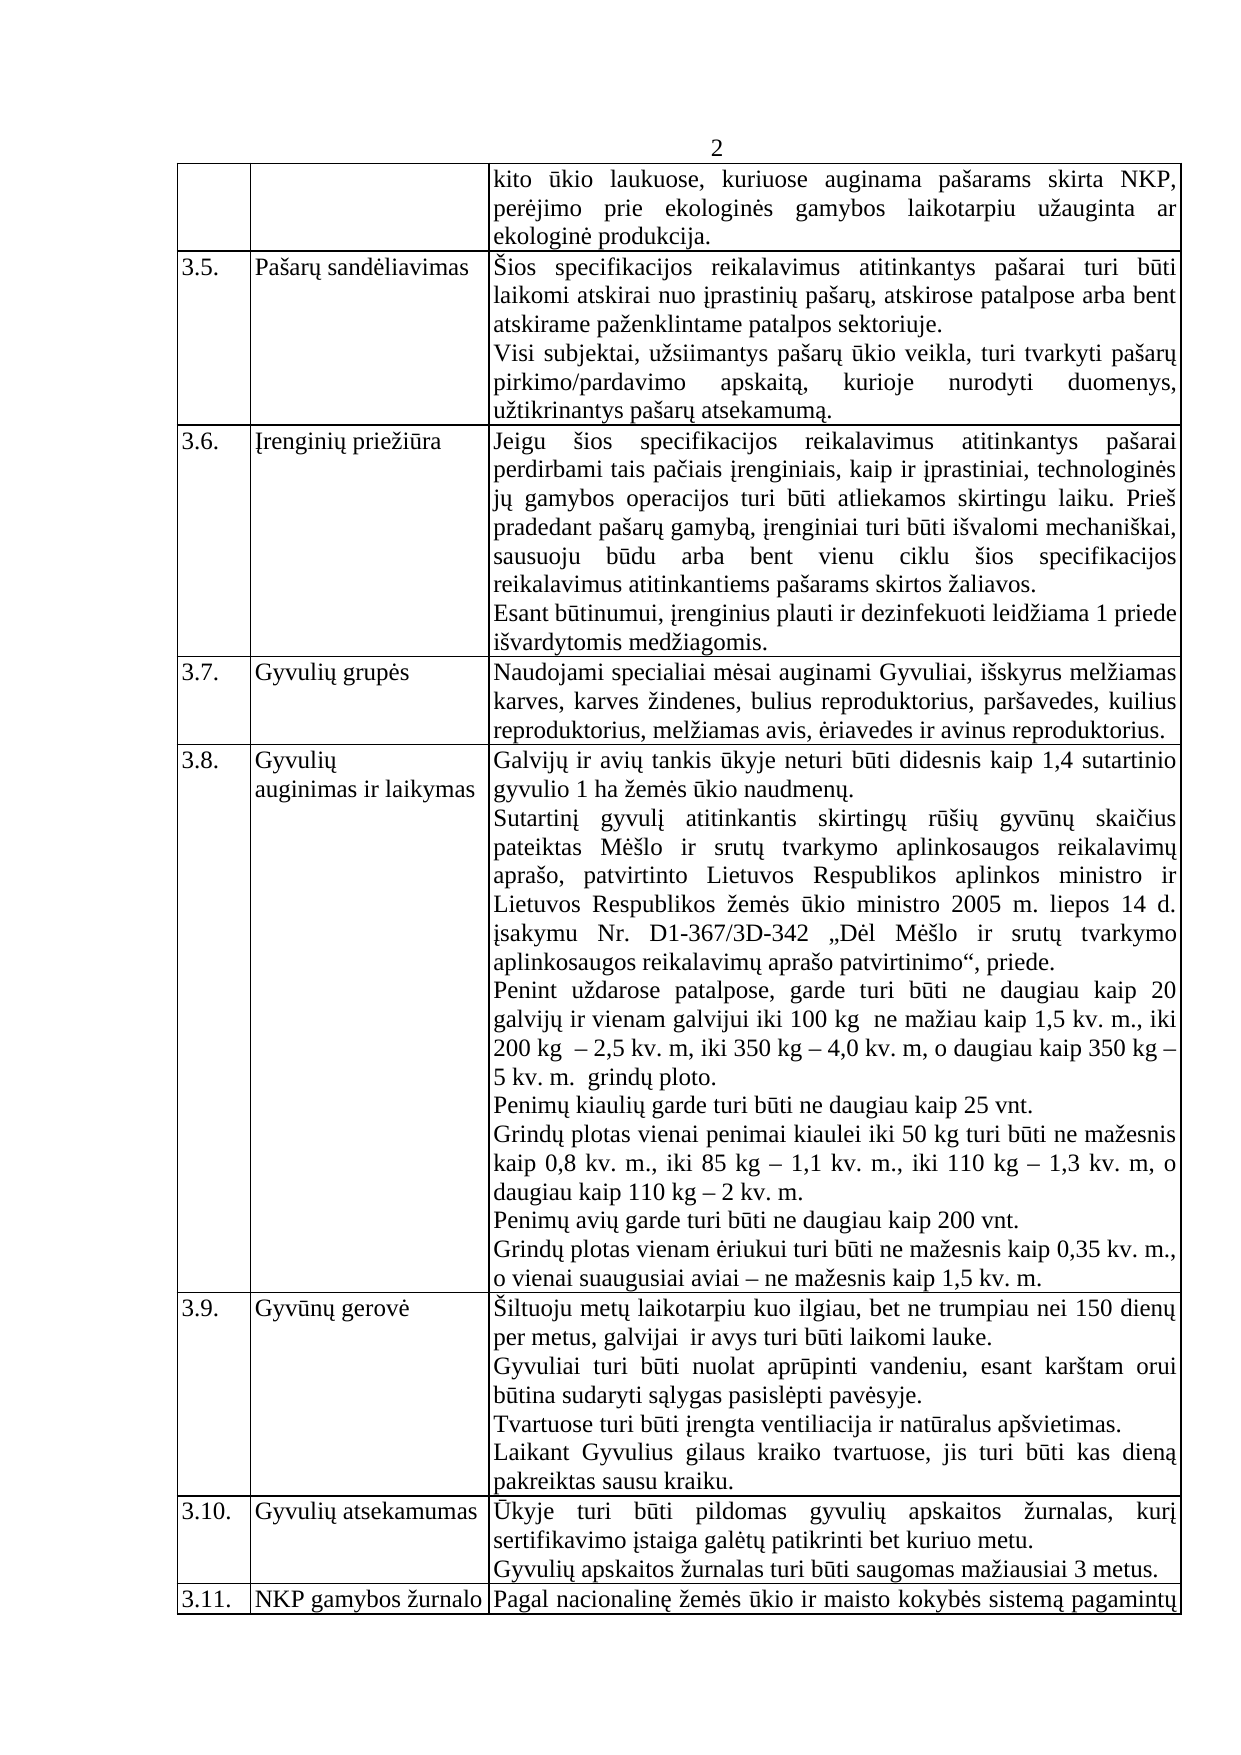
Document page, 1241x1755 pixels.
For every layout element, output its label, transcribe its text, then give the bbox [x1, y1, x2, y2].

table_cell Naudojami specialiai mėsai auginami Gyvuliai, išskyrus melžiamas karves, karves žindenes, bulius reproduktorius, paršavedes, kuilius reproduktorius, melžiamas avis, ėriavedes ir avinus reproduktorius. [490, 657, 1180, 744]
table_cell Gyvulių atsekamumas [251, 1497, 488, 1583]
table_cell Pagal nacionalinę žemės ūkio ir maisto kokybės sistemą pagamintų [490, 1584, 1180, 1613]
table_cell Šiltuoju metų laikotarpiu kuo ilgiau, bet ne trumpiau nei 150 dienų per metus, galvijai ir avys turi būti laikomi lauke. Gyvuliai turi būti nuolat aprūpinti vandeniu, esant karštam orui būtina sudaryti sąlygas pasislėpti pavėsyje. Tvartuose turi būti įrengta ventiliacija ir natūralus apšvietimas. Laikant Gyvulius gilaus kraiko tvartuose, jis turi būti kas dieną pakreiktas sausu kraiku. [490, 1293, 1180, 1495]
table_cell Galvijų ir avių tankis ūkyje neturi būti didesnis kaip 1,4 sutartinio gyvulio 1 ha žemės ūkio naudmenų. Sutartinį gyvulį atitinkantis skirtingų rūšių gyvūnų skaičius pateiktas Mėšlo ir srutų tvarkymo aplinkosaugos reikalavimų aprašo, patvirtinto Lietuvos Respublikos aplinkos ministro ir Lietuvos Respublikos žemės ūkio ministro 2005 m. liepos 14 d. įsakymu Nr. D1-367/3D-342 „Dėl Mėšlo ir srutų tvarkymo aplinkosaugos reikalavimų aprašo patvirtinimo“, priede. Penint uždarose patalpose, garde turi būti ne daugiau kaip 20 galvijų ir vienam galvijui iki 100 kg ne mažiau kaip 1,5 kv. m., iki 200 kg – 2,5 kv. m, iki 350 kg – 4,0 kv. m, o daugiau kaip 350 kg – 5 kv. m. grindų ploto. Penimų kiaulių garde turi būti ne daugiau kaip 25 vnt. Grindų plotas vienai penimai kiaulei iki 50 kg turi būti ne mažesnis kaip 0,8 kv. m., iki 85 kg – 1,1 kv. m., iki 110 kg – 1,3 kv. m, o daugiau kaip 110 kg – 2 kv. m. Penimų avių garde turi būti ne daugiau kaip 200 vnt. Grindų plotas vienam ėriukui turi būti ne mažesnis kaip 0,35 kv. m., o vienai suaugusiai aviai – ne mažesnis kaip 1,5 kv. m. [490, 745, 1180, 1292]
table_cell 3.8. [178, 745, 250, 1292]
table_cell [178, 164, 250, 250]
table_cell NKP gamybos žurnalo [251, 1584, 488, 1613]
table_cell Šios specifikacijos reikalavimus atitinkantys pašarai turi būti laikomi atskirai nuo įprastinių pašarų, atskirose patalpose arba bent atskirame paženklintame patalpos sektoriuje. Visi subjektai, užsiimantys pašarų ūkio veikla, turi tvarkyti pašarų pirkimo/pardavimo apskaitą, kurioje nurodyti duomenys, užtikrinantys pašarų atsekamumą. [490, 252, 1180, 424]
table_cell Gyvūnų gerovė [251, 1293, 488, 1495]
table_cell 3.11. [178, 1584, 250, 1613]
table_cell 3.6. [178, 426, 250, 656]
table_cell Ūkyje turi būti pildomas gyvulių apskaitos žurnalas, kurį sertifikavimo įstaiga galėtų patikrinti bet kuriuo metu. Gyvulių apskaitos žurnalas turi būti saugomas mažiausiai 3 metus. [490, 1497, 1180, 1583]
table_cell Įrenginių priežiūra [251, 426, 488, 656]
table_cell kito ūkio laukuose, kuriuose auginama pašarams skirta NKP, perėjimo prie ekologinės gamybos laikotarpiu užauginta ar ekologinė produkcija. [490, 164, 1180, 250]
table_cell 3.7. [178, 657, 250, 744]
table_cell 3.10. [178, 1497, 250, 1583]
table_cell Pašarų sandėliavimas [251, 252, 488, 424]
table_cell [251, 164, 488, 250]
table_cell Gyvulių auginimas ir laikymas [251, 745, 488, 1292]
table_cell 3.5. [178, 252, 250, 424]
table_cell 3.9. [178, 1293, 250, 1495]
table_cell Jeigu šios specifikacijos reikalavimus atitinkantys pašarai perdirbami tais pačiais įrenginiais, kaip ir įprastiniai, technologinės jų gamybos operacijos turi būti atliekamos skirtingu laiku. Prieš pradedant pašarų gamybą, įrenginiai turi būti išvalomi mechaniškai, sausuoju būdu arba bent vienu ciklu šios specifikacijos reikalavimus atitinkantiems pašarams skirtos žaliavos. Esant būtinumui, įrenginius plauti ir dezinfekuoti leidžiama 1 priede išvardytomis medžiagomis. [490, 426, 1180, 656]
table_cell Gyvulių grupės [251, 657, 488, 744]
